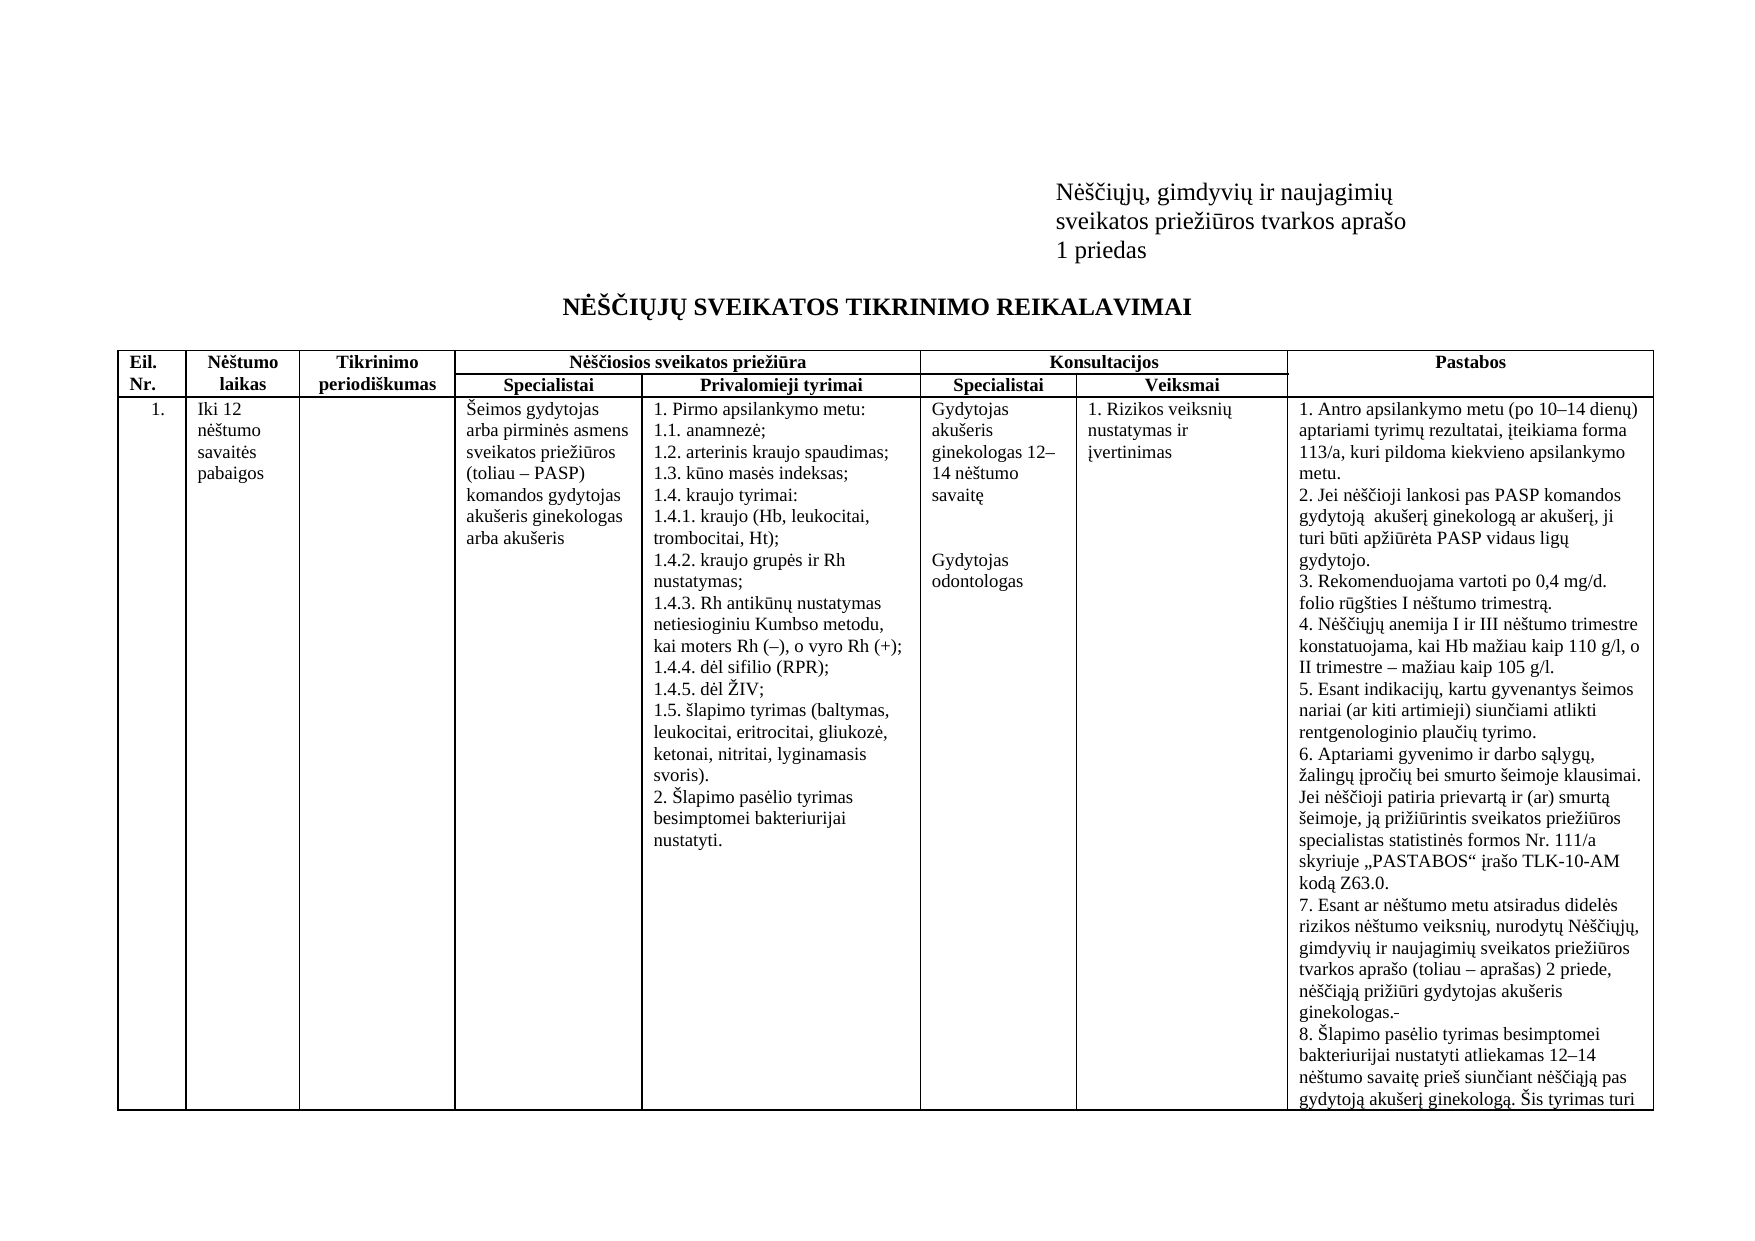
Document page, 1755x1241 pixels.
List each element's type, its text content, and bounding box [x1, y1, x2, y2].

table_header Konsultacijos [921, 351, 1287, 373]
table_cell Specialistai [921, 375, 1076, 396]
text NĖŠČIŲJŲ SVEIKATOS TIKRINIMO REIKALAVIMAI [118, 292, 1636, 321]
table_cell Iki 12 nėštumo savaitės pabaigos [187, 398, 299, 1109]
text 1 priedas [1056, 235, 1636, 263]
text sveikatos priežiūros tvarkos aprašo [1056, 206, 1636, 235]
table_header Pastabos [1288, 351, 1653, 396]
table_cell Veiksmai [1077, 375, 1287, 396]
table_cell 1. Pirmo apsilankymo metu: 1.1. anamnezė; 1.2. arterinis kraujo spaudimas; 1.3. kūno masės indeksas; 1.4. kraujo tyrimai: 1.4.1. kraujo (Hb, leukocitai, trombocitai, Ht); 1.4.2. kraujo grupės ir Rh nustatymas; 1.4.3. Rh antikūnų nustatymas netiesioginiu Kumbso metodu, kai moters Rh (–), o vyro Rh (+); 1.4.4. dėl sifilio (RPR); 1.4.5. dėl ŽIV; 1.5. šlapimo tyrimas (baltymas, leukocitai, eritrocitai, gliukozė, ketonai, nitritai, lyginamasis svoris). 2. Šlapimo pasėlio tyrimas besimptomei bakteriurijai nustatyti. [643, 398, 920, 1109]
table_header Nėštumo laikas [187, 351, 299, 396]
table_header Eil. Nr. [119, 351, 185, 396]
table_cell Gydytojas akušeris ginekologas 12–14 nėštumo savaitę Gydytojas odontologas [921, 398, 1076, 1109]
table_cell 1. Rizikos veiksnių nustatymas ir įvertinimas [1077, 398, 1287, 1109]
table_cell 1. Antro apsilankymo metu (po 10–14 dienų) aptariami tyrimų rezultatai, įteikiama forma 113/a, kuri pildoma kiekvieno apsilankymo metu. 2. Jei nėščioji lankosi pas PASP komandos gydytoją akušerį ginekologą ar akušerį, ji turi būti apžiūrėta PASP vidaus ligų gydytojo. 3. Rekomenduojama vartoti po 0,4 mg/d. folio rūgšties I nėštumo trimestrą. 4. Nėščiųjų anemija I ir III nėštumo trimestre konstatuojama, kai Hb mažiau kaip 110 g/l, o II trimestre – mažiau kaip 105 g/l. 5. Esant indikacijų, kartu gyvenantys šeimos nariai (ar kiti artimieji) siunčiami atlikti rentgenologinio plaučių tyrimo. 6. Aptariami gyvenimo ir darbo sąlygų, žalingų įpročių bei smurto šeimoje klausimai. Jei nėščioji patiria prievartą ir (ar) smurtą šeimoje, ją prižiūrintis sveikatos priežiūros specialistas statistinės formos Nr. 111/a skyriuje „PASTABOS“ įrašo TLK-10-AM kodą Z63.0. 7. Esant ar nėštumo metu atsiradus didelės rizikos nėštumo veiksnių, nurodytų Nėščiųjų, gimdyvių ir naujagimių sveikatos priežiūros tvarkos aprašo (toliau – aprašas) 2 priede, nėščiąją prižiūri gydytojas akušeris ginekologas. 8. Šlapimo pasėlio tyrimas besimptomei bakteriurijai nustatyti atliekamas 12–14 nėštumo savaitę prieš siunčiant nėščiąją pas gydytoją akušerį ginekologą. Šis tyrimas turi [1288, 398, 1653, 1109]
table_cell [300, 398, 454, 1109]
text Nėščiųjų, gimdyvių ir naujagimių [1056, 177, 1636, 206]
table_cell Privalomieji tyrimai [643, 375, 920, 396]
table_header Tikrinimo periodiškumas [300, 351, 454, 396]
table_cell Specialistai [456, 375, 641, 396]
table_header Nėščiosios sveikatos priežiūra [456, 351, 920, 373]
table_cell Šeimos gydytojas arba pirminės asmens sveikatos priežiūros (toliau – PASP) komandos gydytojas akušeris ginekologas arba akušeris [456, 398, 641, 1109]
table_cell 1. [119, 398, 185, 1109]
